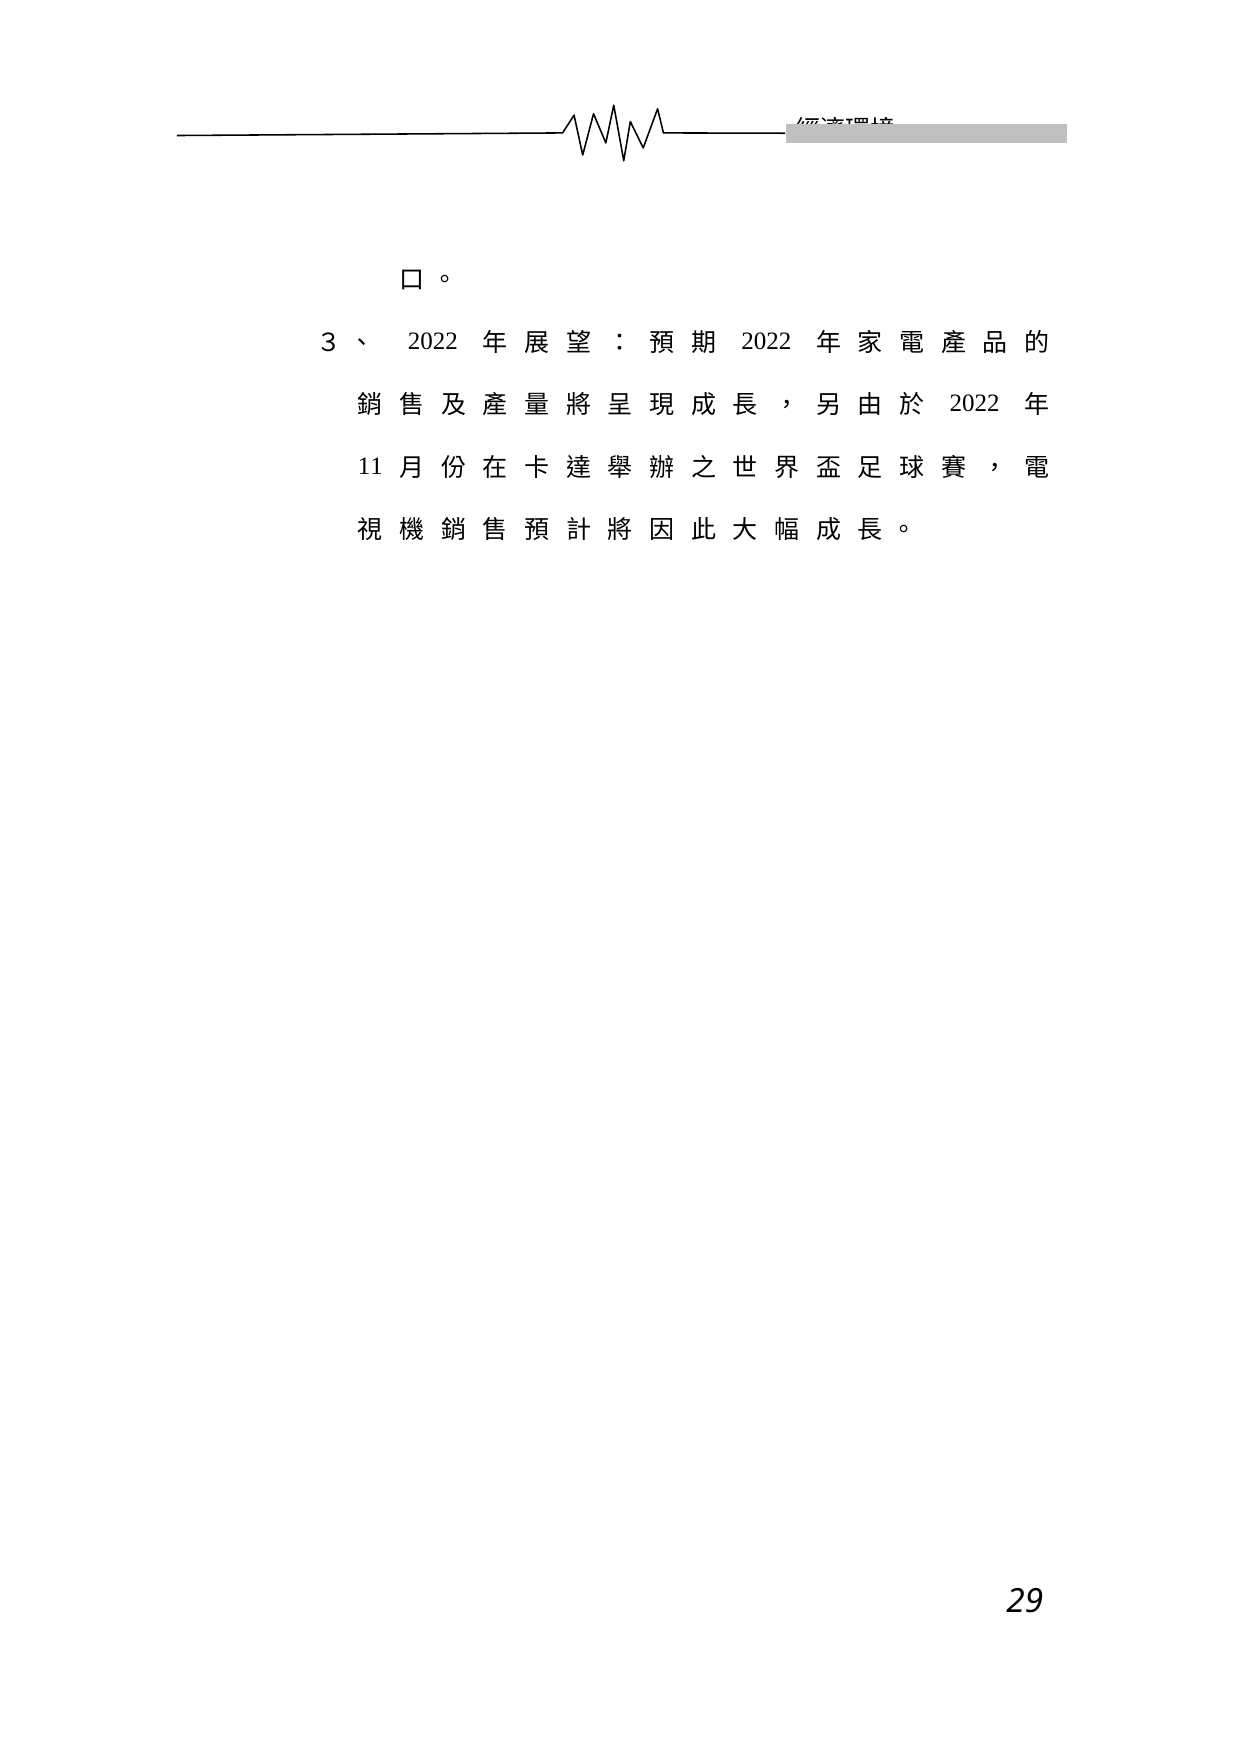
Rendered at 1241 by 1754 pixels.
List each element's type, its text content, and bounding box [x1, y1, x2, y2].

text 口。 [306, 236, 1058, 299]
text ３、2022年展望：預期2022年家電產品的銷售及產量將呈現成長，另由於2022年11月份在卡達舉辦之世界盃足球賽，電視機銷售預計將因此大幅成長。 [281, 299, 1058, 549]
